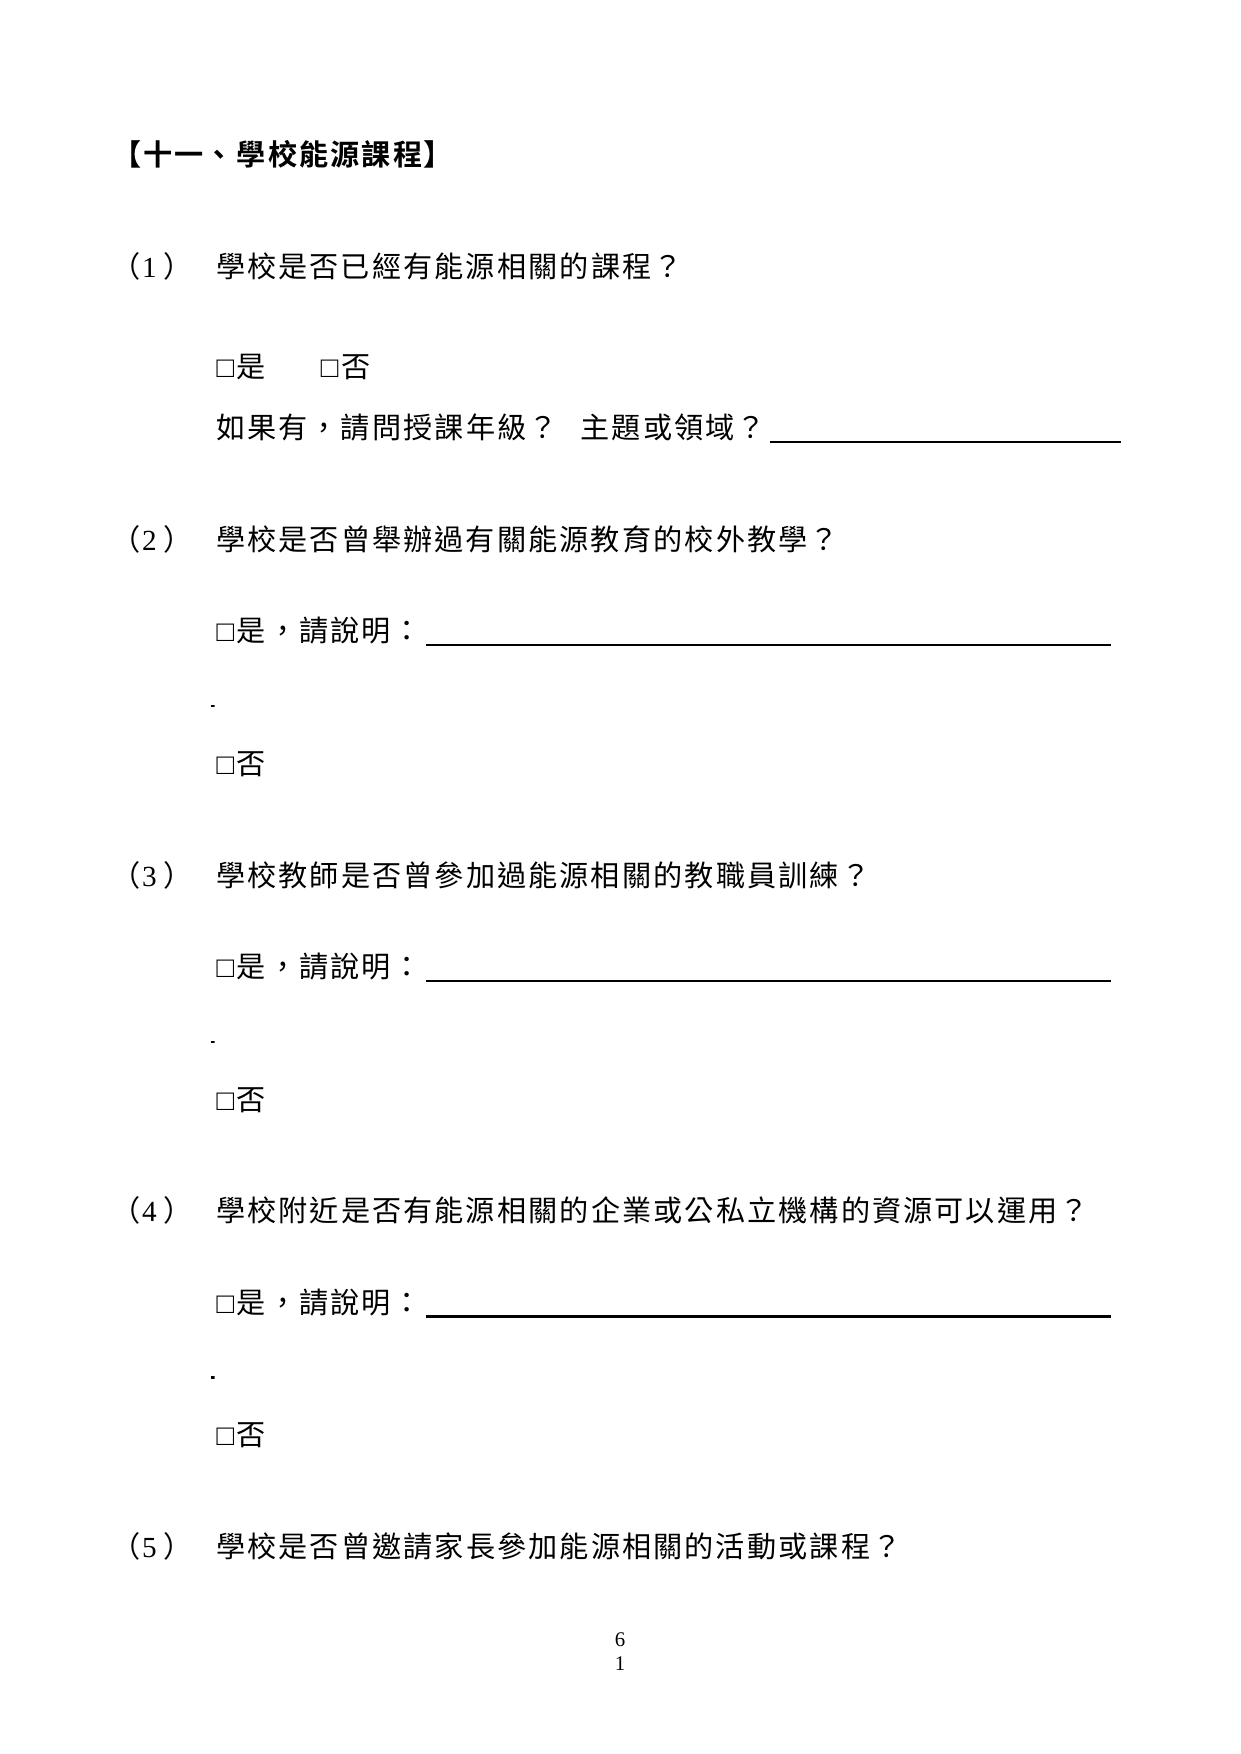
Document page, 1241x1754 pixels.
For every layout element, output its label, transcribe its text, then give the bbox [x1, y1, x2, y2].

list 學校是否曾邀請家長參加能源相關的活動或課程？ [111, 1462, 1121, 1587]
text □否 [211, 1391, 1121, 1454]
list 學校是否已經有能源相關的課程？ [111, 182, 1121, 307]
text 如果有，請問授課年級？ 主題或領域？ [211, 384, 1121, 447]
text □否 [211, 1056, 1121, 1118]
text □否 [211, 720, 1121, 783]
text □是，請說明： [211, 923, 1121, 1048]
list 學校是否曾舉辦過有關能源教育的校外教學？ [111, 455, 1121, 580]
text □是，請說明： [211, 587, 1121, 712]
text □是 □否 [211, 314, 1121, 377]
text 【十一、學校能源課程】 [111, 111, 1121, 174]
list 學校附近是否有能源相關的企業或公私立機構的資源可以運用？ [111, 1126, 1121, 1251]
list 學校教師是否曾參加過能源相關的教職員訓練？ [111, 790, 1121, 915]
text □是，請說明： [211, 1259, 1121, 1384]
